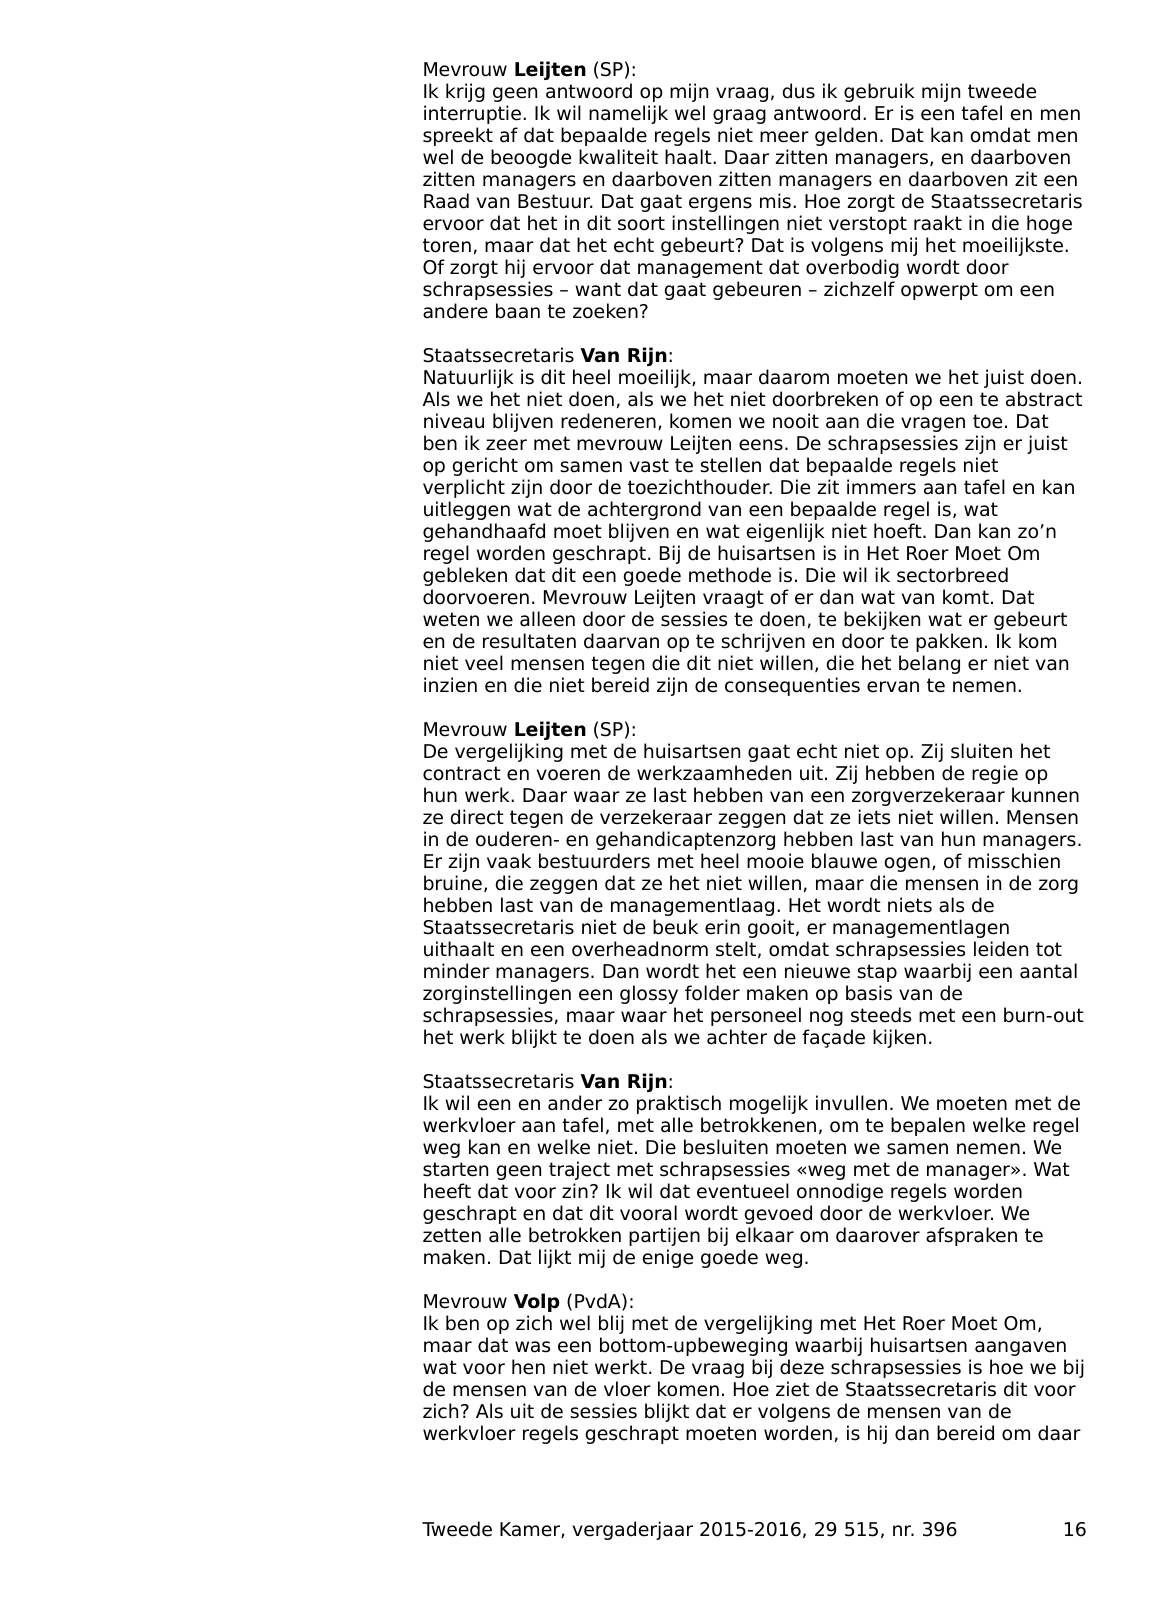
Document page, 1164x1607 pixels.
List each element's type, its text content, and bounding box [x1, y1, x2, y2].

text Natuurlijk is dit heel moeilijk, maar daarom moeten we het juist doen. Als we het niet doen, als we het niet doorbreken of op een te abstract niveau blijven redeneren, komen we nooit aan die vragen toe. Dat ben ik zeer met mevrouw Leijten eens. De schrapsessies zijn er juist op gericht om samen vast te stellen dat bepaalde regels niet verplicht zijn door de toezichthouder. Die zit immers aan tafel en kan uitleggen wat de achtergrond van een bepaalde regel is, wat gehandhaafd moet blijven en wat eigenlijk niet hoeft. Dan kan zo’n regel worden geschrapt. Bij de huisartsen is in Het Roer Moet Om gebleken dat dit een goede methode is. Die wil ik sectorbreed doorvoeren. Mevrouw Leijten vraagt of er dan wat van komt. Dat weten we alleen door de sessies te doen, te bekijken wat er gebeurt en de resultaten daarvan op te schrijven en door te pakken. Ik kom niet veel mensen tegen die dit niet willen, die het belang er niet van inzien en die niet bereid zijn de consequenties ervan te nemen. [422, 367, 1087, 697]
text Ik krijg geen antwoord op mijn vraag, dus ik gebruik mijn tweede interruptie. Ik wil namelijk wel graag antwoord. Er is een tafel en men spreekt af dat bepaalde regels niet meer gelden. Dat kan omdat men wel de beoogde kwaliteit haalt. Daar zitten managers, en daarboven zitten managers en daarboven zitten managers en daarboven zit een Raad van Bestuur. Dat gaat ergens mis. Hoe zorgt de Staatssecretaris ervoor dat het in dit soort instellingen niet verstopt raakt in die hoge toren, maar dat het echt gebeurt? Dat is volgens mij het moeilijkste. Of zorgt hij ervoor dat management dat overbodig wordt door schrapsessies – want dat gaat gebeuren – zichzelf opwerpt om een andere baan te zoeken? [422, 81, 1087, 323]
text De vergelijking met de huisartsen gaat echt niet op. Zij sluiten het contract en voeren de werkzaamheden uit. Zij hebben de regie op hun werk. Daar waar ze last hebben van een zorgverzekeraar kunnen ze direct tegen de verzekeraar zeggen dat ze iets niet willen. Mensen in de ouderen- en gehandicaptenzorg hebben last van hun managers. Er zijn vaak bestuurders met heel mooie blauwe ogen, of misschien bruine, die zeggen dat ze het niet willen, maar die mensen in de zorg hebben last van de managementlaag. Het wordt niets als de Staatssecretaris niet de beuk erin gooit, er managementlagen uithaalt en een overheadnorm stelt, omdat schrapsessies leiden tot minder managers. Dan wordt het een nieuwe stap waarbij een aantal zorginstellingen een glossy folder maken op basis van de schrapsessies, maar waar het personeel nog steeds met een burn-out het werk blijkt te doen als we achter de façade kijken. [422, 741, 1087, 1048]
text Staatssecretaris Van Rijn: [422, 345, 1087, 367]
text Ik ben op zich wel blij met de vergelijking met Het Roer Moet Om, maar dat was een bottom-upbeweging waarbij huisartsen aangaven wat voor hen niet werkt. De vraag bij deze schrapsessies is hoe we bij de mensen van de vloer komen. Hoe ziet de Staatssecretaris dit voor zich? Als uit de sessies blijkt dat er volgens de mensen van de werkvloer regels geschrapt moeten worden, is hij dan bereid om daar [422, 1313, 1087, 1444]
text Ik wil een en ander zo praktisch mogelijk invullen. We moeten met de werkvloer aan tafel, met alle betrokkenen, om te bepalen welke regel weg kan en welke niet. Die besluiten moeten we samen nemen. We starten geen traject met schrapsessies «weg met de manager». Wat heeft dat voor zin? Ik wil dat eventueel onnodige regels worden geschrapt en dat dit vooral wordt gevoed door de werkvloer. We zetten alle betrokken partijen bij elkaar om daarover afspraken te maken. Dat lijkt mij de enige goede weg. [422, 1093, 1087, 1268]
text Mevrouw Leijten (SP): [422, 59, 1087, 81]
text Mevrouw Volp (PvdA): [422, 1291, 1087, 1313]
text Staatssecretaris Van Rijn: [422, 1071, 1087, 1093]
text Mevrouw Leijten (SP): [422, 719, 1087, 741]
